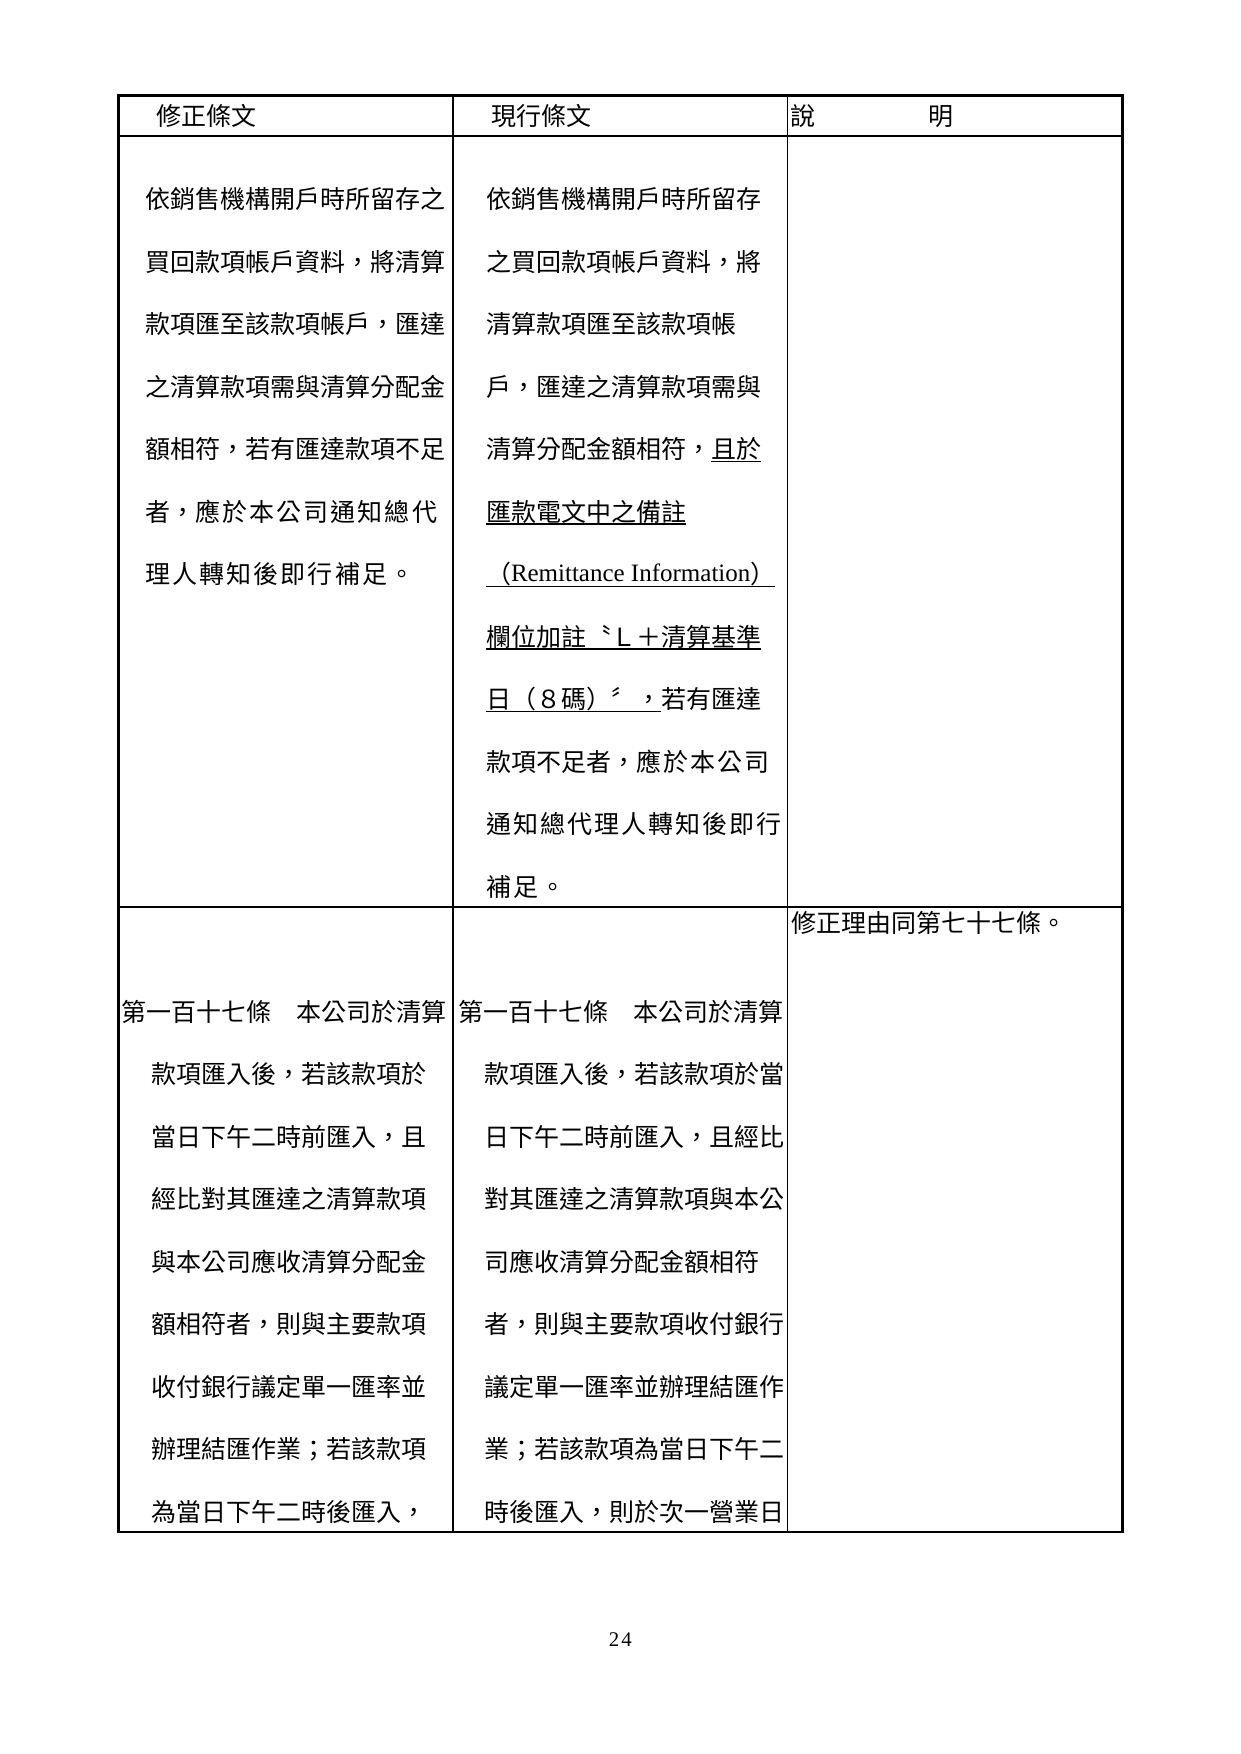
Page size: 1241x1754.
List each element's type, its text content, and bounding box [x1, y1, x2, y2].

table_cell 第一百十七條 本公司於清算款項匯入後，若該款項於當日下午二時前匯入，且經比對其匯達之清算款項與本公司應收清算分配金額相符者，則與主要款項收付銀行議定單一匯率並辦理結匯作業；若該款項為當日下午二時後匯入，則於次一營業日 [454, 908, 787, 1531]
table_header 說 明 [788, 97, 1121, 135]
table_cell 依銷售機構開戶時所留存之買回款項帳戶資料，將清算款項匯至該款項帳戶，匯達之清算款項需與清算分配金額相符，且於匯款電文中之備註（Remittance Information）欄位加註〝Ｌ＋清算基準日（８碼）〞，若有匯達款項不足者，應於本公司通知總代理人轉知後即行補足。 [454, 137, 787, 906]
table_header 現行條文 [454, 97, 787, 135]
table_cell [788, 137, 1121, 906]
table_header 修正條文 [120, 97, 452, 135]
table_cell 依銷售機構開戶時所留存之買回款項帳戶資料，將清算款項匯至該款項帳戶，匯達之清算款項需與清算分配金額相符，若有匯達款項不足者，應於本公司通知總代理人轉知後即行補足。 [120, 137, 452, 906]
table_cell 第一百十七條 本公司於清算款項匯入後，若該款項於當日下午二時前匯入，且經比對其匯達之清算款項與本公司應收清算分配金額相符者，則與主要款項收付銀行議定單一匯率並辦理結匯作業；若該款項為當日下午二時後匯入， [120, 908, 452, 1531]
table_cell 修正理由同第七十七條。 [788, 908, 1121, 1531]
